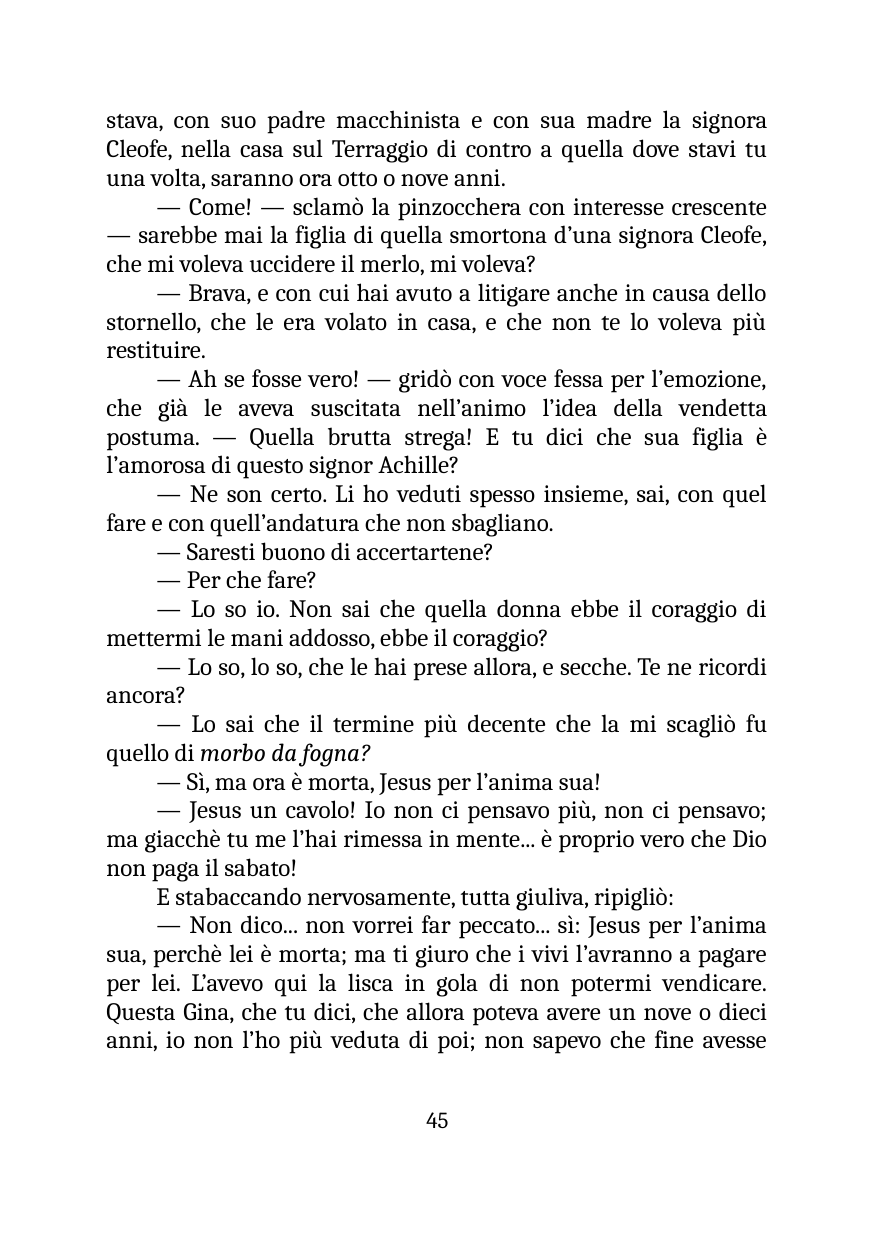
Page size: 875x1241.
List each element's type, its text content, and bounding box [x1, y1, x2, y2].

text stava, con suo padre macchinista e con sua madre la signora Cleofe, nella casa sul Terraggio di contro a quella dove stavi tu una volta, saranno ora otto o nove anni. [106, 106, 768, 192]
text — Saresti buono di accertartene? [106, 537, 768, 566]
text — Lo sai che il termine più decente che la mi scagliò fu quello di morbo da fogna? [106, 710, 768, 767]
text — Ne son certo. Li ho veduti spesso insieme, sai, con quel fare e con quell’andatura che non sbagliano. [106, 480, 768, 537]
text E stabaccando nervosamente, tutta giuliva, ripigliò: [106, 882, 768, 911]
text — Lo so, lo so, che le hai prese allora, e secche. Te ne ricordi ancora? [106, 652, 768, 710]
text — Jesus un cavolo! Io non ci pensavo più, non ci pensavo; ma giacchè tu me l’hai rimessa in mente... è proprio vero che Dio non paga il sabato! [106, 796, 768, 882]
text — Sì, ma ora è morta, Jesus per l’anima sua! [106, 767, 768, 796]
text — Brava, e con cui hai avuto a litigare anche in causa dello stornello, che le era volato in casa, e che non te lo voleva più restituire. [106, 279, 768, 365]
text — Come! — sclamò la pinzocchera con interesse crescente — sarebbe mai la figlia di quella smortona d’una signora Cleofe, che mi voleva uccidere il merlo, mi voleva? [106, 192, 768, 279]
text — Lo so io. Non sai che quella donna ebbe il coraggio di mettermi le mani addosso, ebbe il coraggio? [106, 595, 768, 652]
text — Ah se fosse vero! — gridò con voce fessa per l’emozione, che già le aveva suscitata nell’animo l’idea della vendetta postuma. — Quella brutta strega! E tu dici che sua figlia è l’amorosa di questo signor Achille? [106, 365, 768, 480]
text — Per che fare? [106, 566, 768, 595]
text — Non dico... non vorrei far peccato... sì: Jesus per l’anima sua, perchè lei è morta; ma ti giuro che i vivi l’avranno a pagare per lei. L’avevo qui la lisca in gola di non potermi vendicare. Questa Gina, che tu dici, che allora poteva avere un nove o dieci anni, io non l’ho più veduta di poi; non sapevo che fine avesse [106, 911, 768, 1055]
